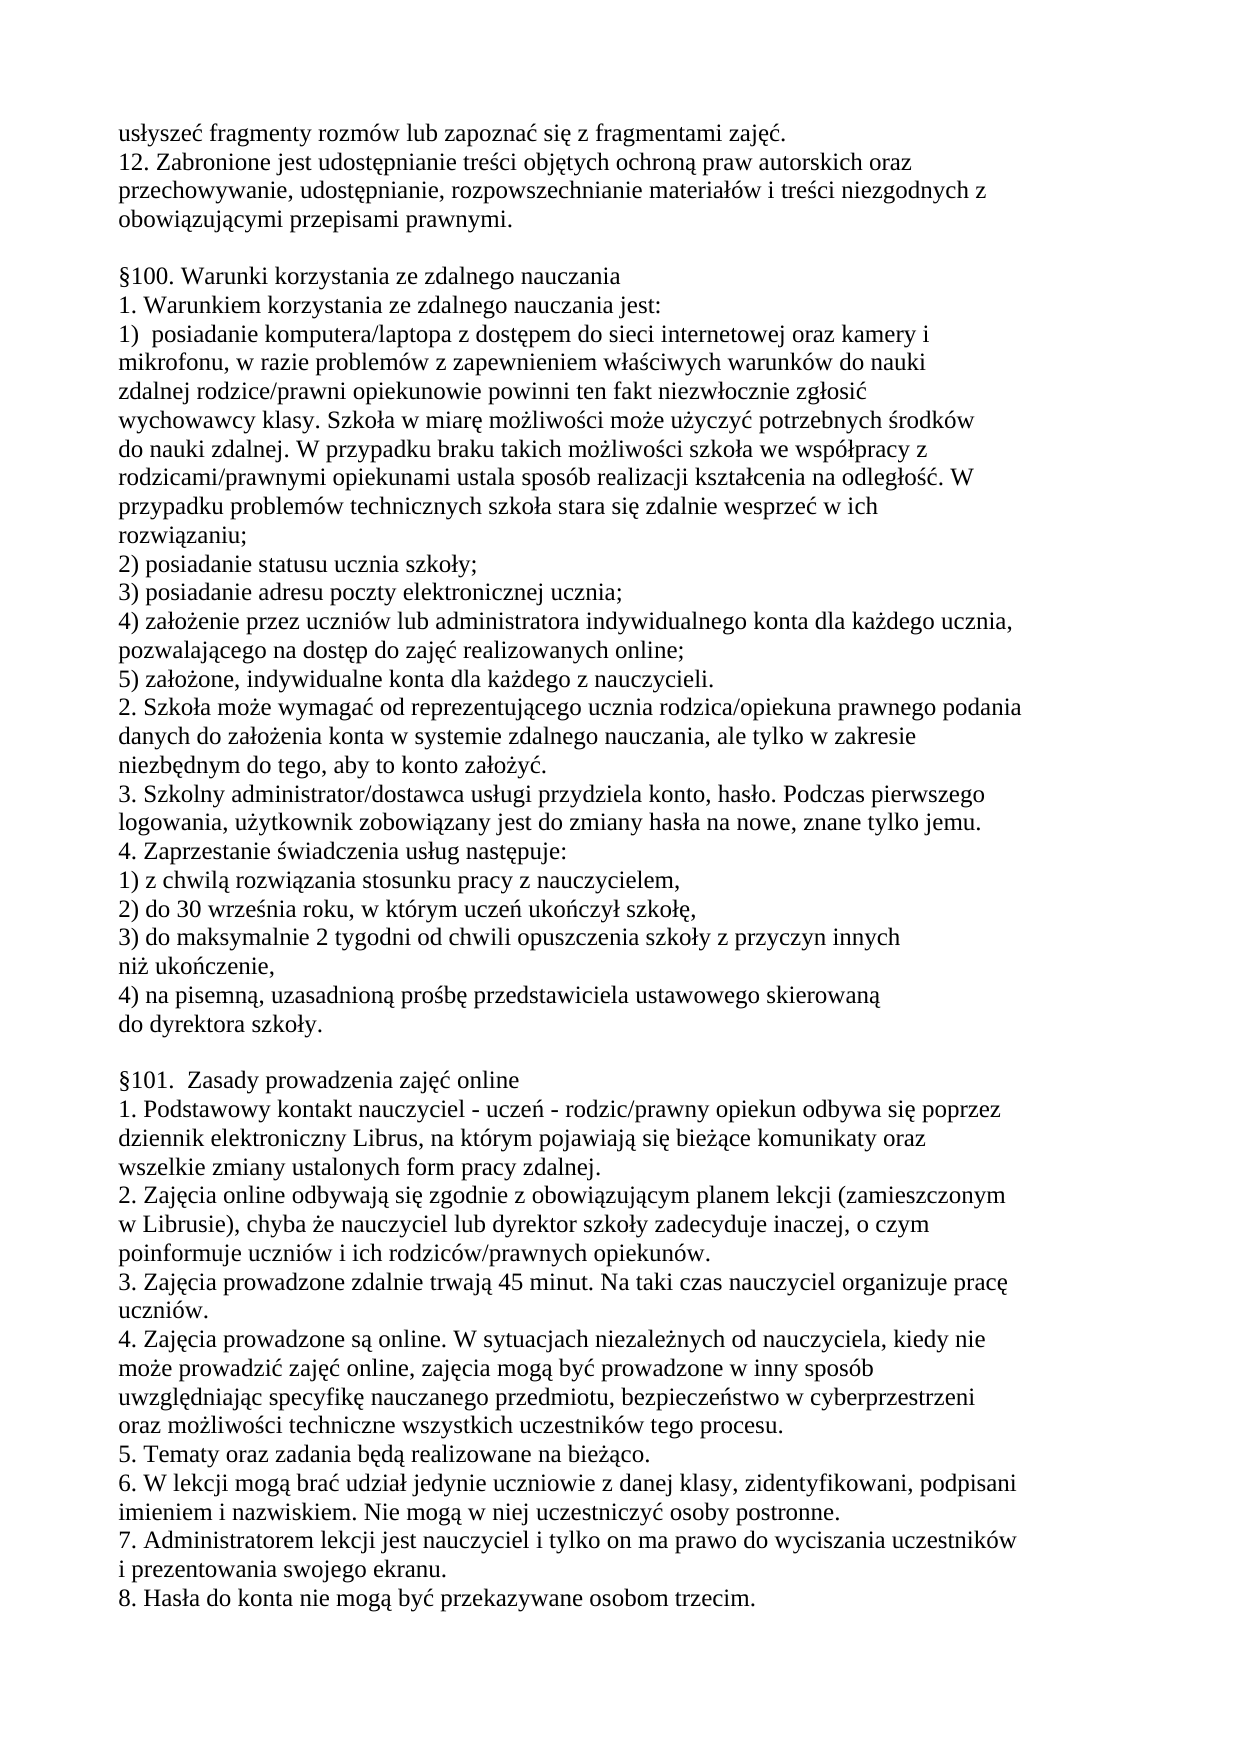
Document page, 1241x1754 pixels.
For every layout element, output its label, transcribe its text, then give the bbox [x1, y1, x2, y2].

text 6. W lekcji mogą brać udział jedynie uczniowie z danej klasy, zidentyfikowani, podpisani [118, 1468, 1122, 1497]
text niż ukończenie, [118, 951, 1122, 980]
text imieniem i nazwiskiem. Nie mogą w niej uczestniczyć osoby postronne. [118, 1497, 1122, 1525]
text 12. Zabronione jest udostępnianie treści objętych ochroną praw autorskich oraz [118, 147, 1122, 176]
text danych do założenia konta w systemie zdalnego nauczania, ale tylko w zakresie [118, 721, 1122, 750]
text wychowawcy klasy. Szkoła w miarę możliwości może użyczyć potrzebnych środków [118, 405, 1122, 434]
text 4. Zaprzestanie świadczenia usług następuje: [118, 836, 1122, 865]
text 4) założenie przez uczniów lub administratora indywidualnego konta dla każdego ucznia, [118, 606, 1122, 635]
text w Librusie), chyba że nauczyciel lub dyrektor szkoły zadecyduje inaczej, o czym [118, 1209, 1122, 1238]
text uwzględniając specyfikę nauczanego przedmiotu, bezpieczeństwo w cyberprzestrzeni [118, 1382, 1122, 1410]
text niezbędnym do tego, aby to konto założyć. [118, 750, 1122, 779]
text usłyszeć fragmenty rozmów lub zapoznać się z fragmentami zajęć. [118, 118, 1122, 147]
text może prowadzić zajęć online, zajęcia mogą być prowadzone w inny sposób [118, 1353, 1122, 1382]
text 1) posiadanie komputera/laptopa z dostępem do sieci internetowej oraz kamery i [118, 319, 1122, 347]
text 1. Podstawowy kontakt nauczyciel - uczeń - rodzic/prawny opiekun odbywa się poprzez [118, 1094, 1122, 1123]
text rodzicami/prawnymi opiekunami ustala sposób realizacji kształcenia na odległość. W [118, 462, 1122, 491]
text 1) z chwilą rozwiązania stosunku pracy z nauczycielem, [118, 865, 1122, 894]
text 1. Warunkiem korzystania ze zdalnego nauczania jest: [118, 290, 1122, 319]
text dziennik elektroniczny Librus, na którym pojawiają się bieżące komunikaty oraz [118, 1123, 1122, 1152]
text 2) posiadanie statusu ucznia szkoły; [118, 549, 1122, 577]
text obowiązującymi przepisami prawnymi. [118, 204, 1122, 233]
text 3. Zajęcia prowadzone zdalnie trwają 45 minut. Na taki czas nauczyciel organizuje pracę [118, 1267, 1122, 1295]
text 5. Tematy oraz zadania będą realizowane na bieżąco. [118, 1439, 1122, 1468]
text 8. Hasła do konta nie mogą być przekazywane osobom trzecim. [118, 1583, 1122, 1612]
text przypadku problemów technicznych szkoła stara się zdalnie wesprzeć w ich [118, 491, 1122, 520]
text 3) posiadanie adresu poczty elektronicznej ucznia; [118, 577, 1122, 606]
text §101. Zasady prowadzenia zajęć online [118, 1065, 1122, 1094]
text wszelkie zmiany ustalonych form pracy zdalnej. [118, 1152, 1122, 1180]
text uczniów. [118, 1295, 1122, 1324]
text 2) do 30 września roku, w którym uczeń ukończył szkołę, [118, 894, 1122, 922]
text oraz możliwości techniczne wszystkich uczestników tego procesu. [118, 1410, 1122, 1439]
text 3) do maksymalnie 2 tygodni od chwili opuszczenia szkoły z przyczyn innych [118, 922, 1122, 951]
text przechowywanie, udostępnianie, rozpowszechnianie materiałów i treści niezgodnych z [118, 176, 1122, 204]
text mikrofonu, w razie problemów z zapewnieniem właściwych warunków do nauki [118, 347, 1122, 376]
text poinformuje uczniów i ich rodziców/prawnych opiekunów. [118, 1238, 1122, 1267]
text 2. Zajęcia online odbywają się zgodnie z obowiązującym planem lekcji (zamieszczonym [118, 1180, 1122, 1209]
text 2. Szkoła może wymagać od reprezentującego ucznia rodzica/opiekuna prawnego podania [118, 692, 1122, 721]
text logowania, użytkownik zobowiązany jest do zmiany hasła na nowe, znane tylko jemu. [118, 807, 1122, 836]
text 7. Administratorem lekcji jest nauczyciel i tylko on ma prawo do wyciszania uczestników [118, 1525, 1122, 1554]
text pozwalającego na dostęp do zajęć realizowanych online; [118, 635, 1122, 664]
text zdalnej rodzice/prawni opiekunowie powinni ten fakt niezwłocznie zgłosić [118, 376, 1122, 405]
text rozwiązaniu; [118, 520, 1122, 549]
text 4. Zajęcia prowadzone są online. W sytuacjach niezależnych od nauczyciela, kiedy nie [118, 1324, 1122, 1353]
text 4) na pisemną, uzasadnioną prośbę przedstawiciela ustawowego skierowaną [118, 980, 1122, 1009]
text 5) założone, indywidualne konta dla każdego z nauczycieli. [118, 664, 1122, 692]
text §100. Warunki korzystania ze zdalnego nauczania [118, 261, 1122, 290]
text i prezentowania swojego ekranu. [118, 1554, 1122, 1583]
text do nauki zdalnej. W przypadku braku takich możliwości szkoła we współpracy z [118, 434, 1122, 462]
text 3. Szkolny administrator/dostawca usługi przydziela konto, hasło. Podczas pierwszego [118, 779, 1122, 807]
text do dyrektora szkoły. [118, 1009, 1122, 1037]
